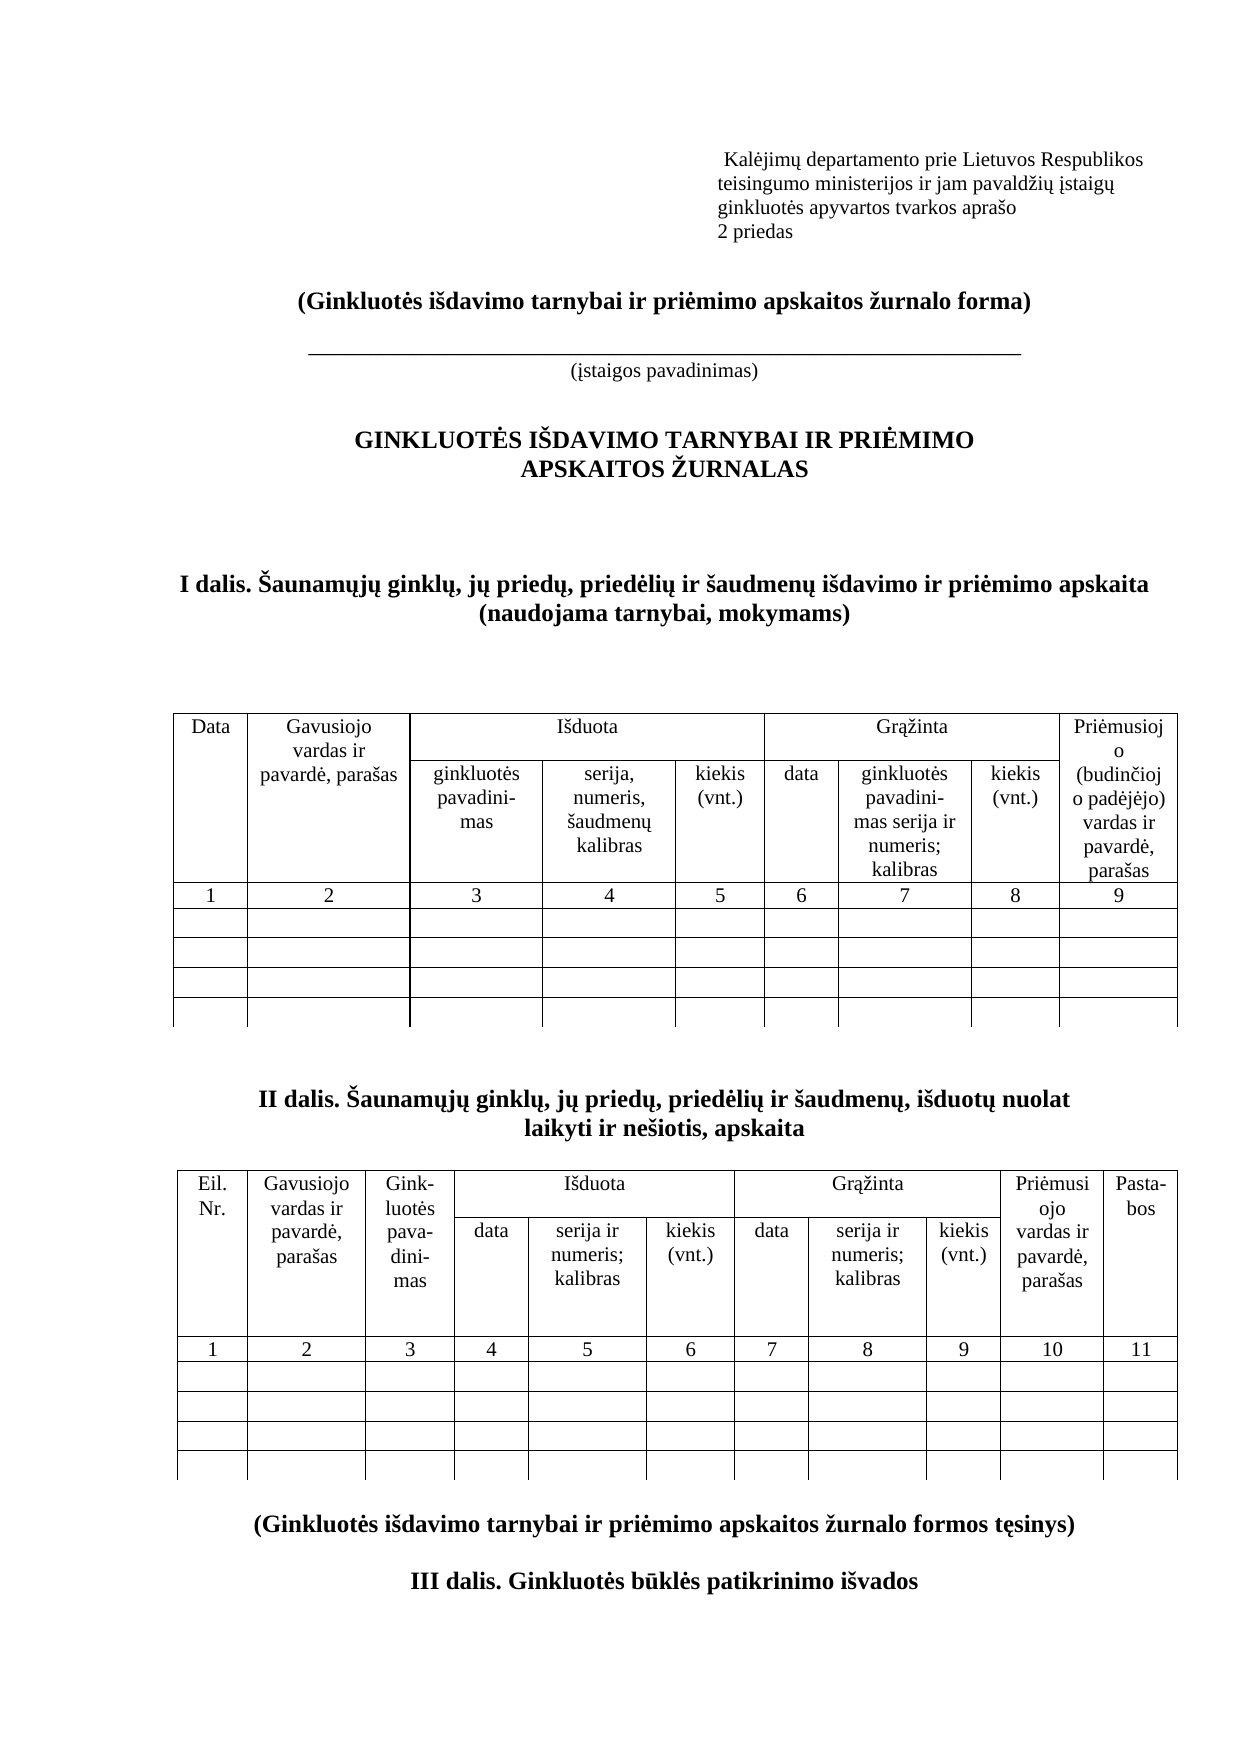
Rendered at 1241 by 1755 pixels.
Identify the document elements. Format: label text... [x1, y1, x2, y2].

table_cell [839, 968, 971, 997]
table_header Priėmusiojo (budinčiojo padėjėjo) vardas ir pavardė, parašas [1060, 714, 1177, 882]
table_cell [765, 938, 838, 967]
table_cell [366, 1362, 454, 1391]
table_cell 6 [765, 883, 838, 907]
table_cell [1001, 1422, 1103, 1450]
table_cell [366, 1451, 454, 1480]
table_cell [366, 1392, 454, 1421]
table_cell [927, 1392, 1000, 1421]
table_cell [248, 1422, 365, 1450]
table_cell [411, 968, 542, 997]
table_header Išduota [411, 714, 764, 760]
table_cell kiekis (vnt.) [972, 761, 1059, 882]
table_cell [1104, 1392, 1177, 1421]
table_cell [765, 968, 838, 997]
text ginkluotės apyvartos tvarkos aprašo [582, 195, 1152, 219]
table_cell [735, 1422, 808, 1450]
table_cell [178, 1392, 247, 1421]
table_cell [248, 998, 409, 1027]
text GINKLUOTĖS IŠDAVIMO TARNYBAI IR PRIĖMIMO [177, 425, 1152, 454]
text (įstaigos pavadinimas) [177, 358, 1152, 382]
table_cell 4 [455, 1337, 528, 1361]
table_cell [248, 1392, 365, 1421]
table_cell serija ir numeris; kalibras [809, 1218, 926, 1336]
table_cell [927, 1362, 1000, 1391]
table_cell 8 [972, 883, 1059, 907]
table_header Gavusiojo vardas ir pavardė, parašas [248, 1171, 365, 1336]
table_cell kiekis (vnt.) [676, 761, 764, 882]
table_cell [178, 1362, 247, 1391]
text (Ginkluotės išdavimo tarnybai ir priėmimo apskaitos žurnalo forma) [177, 286, 1152, 315]
table_cell 6 [647, 1337, 734, 1361]
table_cell 5 [529, 1337, 646, 1361]
table_cell [1104, 1422, 1177, 1450]
table_cell [543, 938, 675, 967]
table_cell [529, 1451, 646, 1480]
table_cell [809, 1362, 926, 1391]
table_header Gavusiojo vardas ir pavardė, parašas [248, 714, 409, 882]
table_cell 2 [248, 883, 409, 907]
table_header Išduota [455, 1171, 734, 1217]
table_cell 1 [178, 1337, 247, 1361]
table_cell 11 [1104, 1337, 1177, 1361]
table_cell [647, 1451, 734, 1480]
table_cell ginkluotės pavadini-mas [411, 761, 542, 882]
table_header Priėmusiojo vardas ir pavardė, parašas [1001, 1171, 1103, 1336]
text 2 priedas [582, 219, 1152, 243]
table_cell [1001, 1362, 1103, 1391]
text I dalis. Šaunamųjų ginklų, jų priedų, priedėlių ir šaudmenų išdavimo ir priėmimo apskaita [177, 569, 1152, 598]
table_cell 1 [174, 883, 247, 907]
table_cell [1001, 1451, 1103, 1480]
table_cell [178, 1422, 247, 1450]
table_cell [735, 1451, 808, 1480]
table_cell [676, 968, 764, 997]
table_cell [1104, 1362, 1177, 1391]
table_cell [735, 1362, 808, 1391]
table_header Grąžinta [735, 1171, 1000, 1217]
table_cell [248, 1362, 365, 1391]
table_cell [411, 938, 542, 967]
table_cell kiekis (vnt.) [647, 1218, 734, 1336]
table_cell data [765, 761, 838, 882]
table_cell [927, 1422, 1000, 1450]
table_cell [972, 998, 1059, 1027]
table_cell [248, 909, 409, 937]
table_cell [543, 968, 675, 997]
text teisingumo ministerijos ir jam pavaldžių įstaigų [582, 171, 1152, 195]
table_cell 8 [809, 1337, 926, 1361]
table_cell [174, 968, 247, 997]
table_cell [1060, 938, 1177, 967]
text laikyti ir nešiotis, apskaita [177, 1113, 1152, 1142]
table_cell [972, 968, 1059, 997]
table_cell 7 [735, 1337, 808, 1361]
text (naudojama tarnybai, mokymams) [177, 598, 1152, 627]
table_cell [676, 998, 764, 1027]
table_cell [248, 938, 409, 967]
table_cell 3 [366, 1337, 454, 1361]
table_cell 9 [1060, 883, 1177, 907]
table_cell [174, 938, 247, 967]
table_cell 4 [543, 883, 675, 907]
table_header Grąžinta [765, 714, 1059, 760]
table_cell data [735, 1218, 808, 1336]
table_cell [455, 1392, 528, 1421]
table_cell serija ir numeris; kalibras [529, 1218, 646, 1336]
table_cell [809, 1392, 926, 1421]
table_cell data [455, 1218, 528, 1336]
table_cell [839, 909, 971, 937]
table_cell [927, 1451, 1000, 1480]
text APSKAITOS ŽURNALAS [177, 454, 1152, 483]
table_cell 9 [927, 1337, 1000, 1361]
table_cell [529, 1422, 646, 1450]
text (Ginkluotės išdavimo tarnybai ir priėmimo apskaitos žurnalo formos tęsinys) [177, 1509, 1152, 1538]
table_cell [455, 1451, 528, 1480]
table_cell [529, 1362, 646, 1391]
table_cell [248, 968, 409, 997]
table_cell [839, 938, 971, 967]
table_cell [455, 1362, 528, 1391]
table_header Pasta-bos [1104, 1171, 1177, 1336]
table_cell [676, 909, 764, 937]
table_cell 10 [1001, 1337, 1103, 1361]
table_cell 3 [411, 883, 542, 907]
table_cell 7 [839, 883, 971, 907]
table_cell [972, 938, 1059, 967]
text _________________________________________________________ [177, 329, 1152, 358]
table_cell [1001, 1392, 1103, 1421]
table_cell [455, 1422, 528, 1450]
table_cell [1060, 909, 1177, 937]
table_cell [529, 1392, 646, 1421]
table_cell [1104, 1451, 1177, 1480]
table_cell [1060, 968, 1177, 997]
table_header Eil. Nr. [178, 1171, 247, 1336]
table_cell ginkluotės pavadini-mas serija ir numeris; kalibras [839, 761, 971, 882]
table_cell serija, numeris, šaudmenų kalibras [543, 761, 675, 882]
table_cell [765, 909, 838, 937]
text Kalėjimų departamento prie Lietuvos Respublikos [177, 147, 1152, 171]
table_cell [676, 938, 764, 967]
table_cell [647, 1362, 734, 1391]
table_cell [1060, 998, 1177, 1027]
text II dalis. Šaunamųjų ginklų, jų priedų, priedėlių ir šaudmenų, išduotų nuolat [177, 1084, 1152, 1113]
table_cell [809, 1422, 926, 1450]
table_cell [972, 909, 1059, 937]
table_cell [839, 998, 971, 1027]
table_cell [543, 909, 675, 937]
table_cell [735, 1392, 808, 1421]
table_cell [174, 909, 247, 937]
text III dalis. Ginkluotės būklės patikrinimo išvados [177, 1566, 1152, 1595]
table_cell 2 [248, 1337, 365, 1361]
table_cell [178, 1451, 247, 1480]
table_cell [248, 1451, 365, 1480]
table_cell [647, 1422, 734, 1450]
table_cell [366, 1422, 454, 1450]
table_cell kiekis (vnt.) [927, 1218, 1000, 1336]
table_header Data [174, 714, 247, 882]
table_cell [543, 998, 675, 1027]
table_cell [411, 909, 542, 937]
table_header Gink-luotės pava-dini-mas [366, 1171, 454, 1336]
table_cell 5 [676, 883, 764, 907]
table_cell [809, 1451, 926, 1480]
table_cell [174, 998, 247, 1027]
table_cell [647, 1392, 734, 1421]
table_cell [411, 998, 542, 1027]
table_cell [765, 998, 838, 1027]
